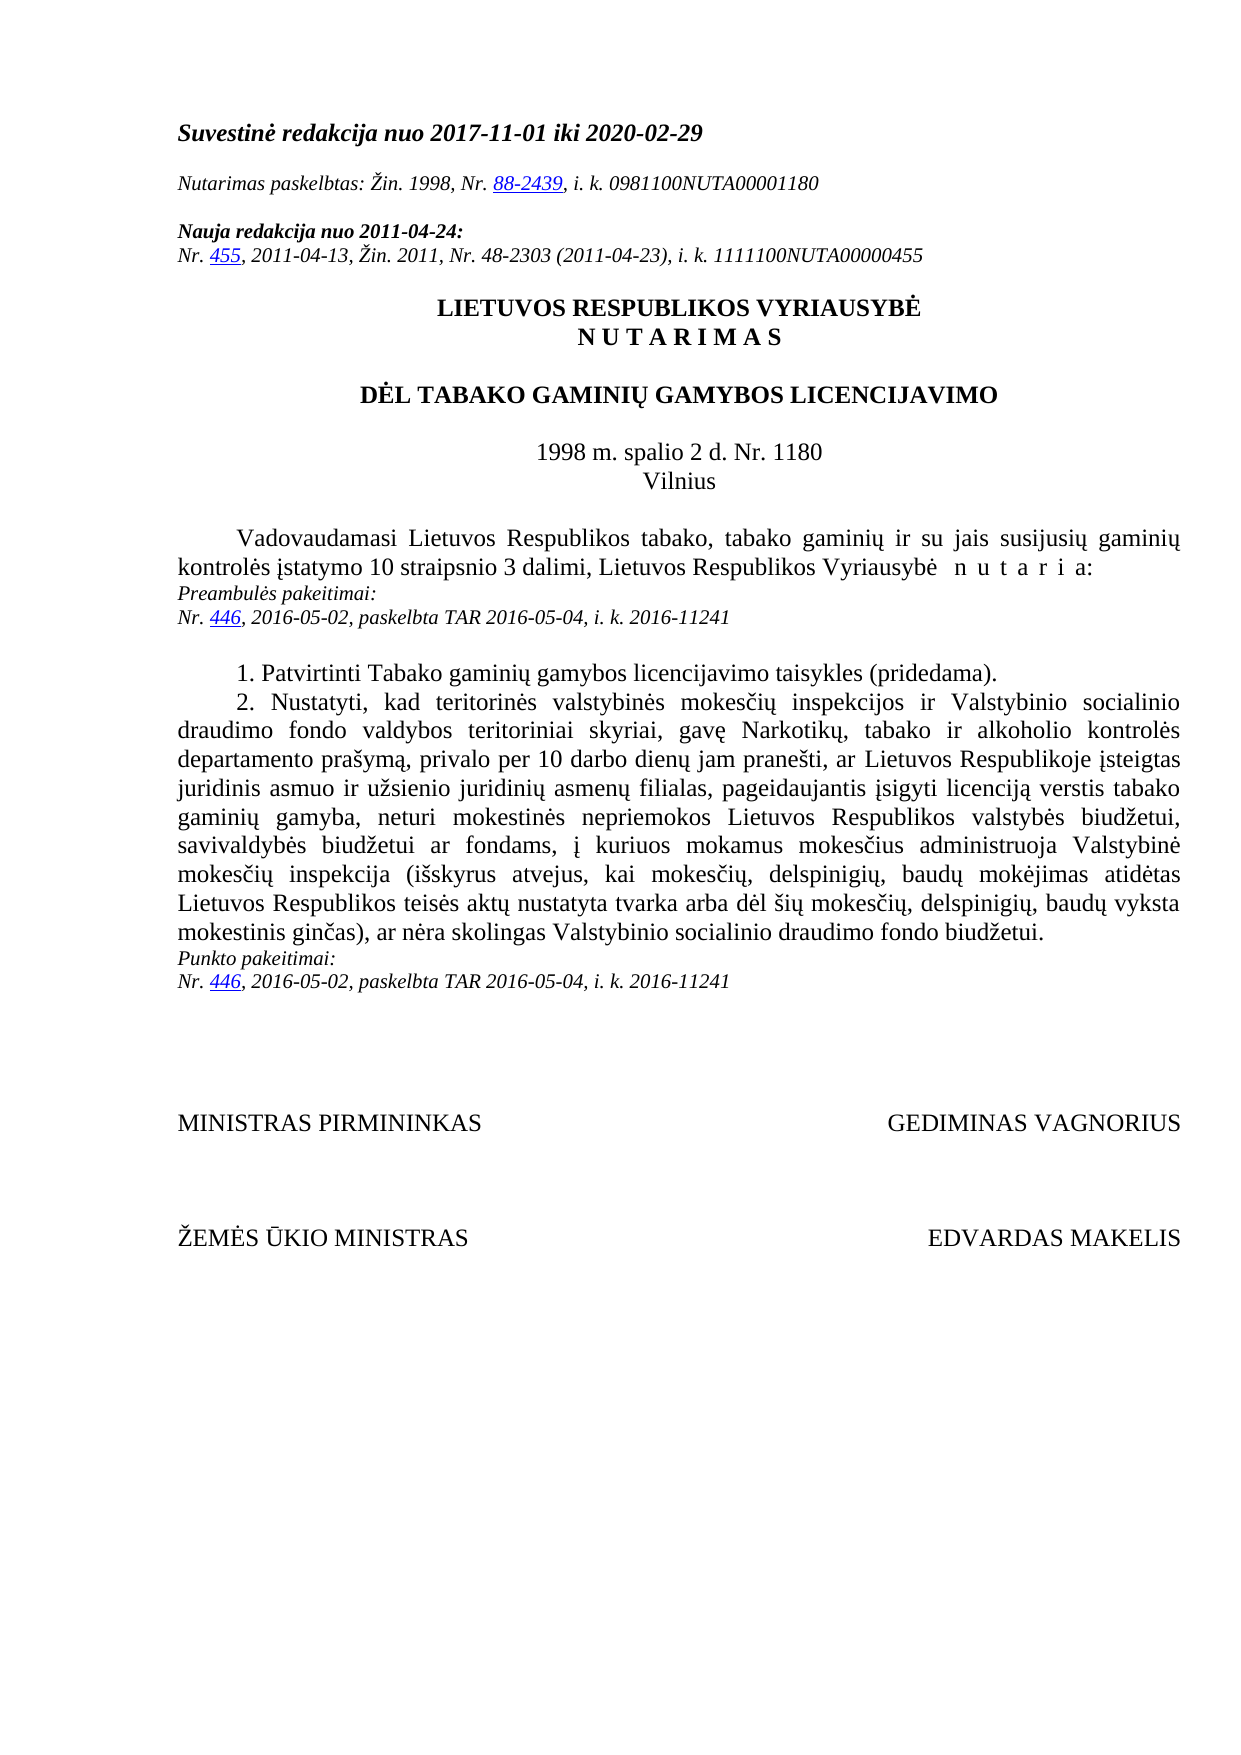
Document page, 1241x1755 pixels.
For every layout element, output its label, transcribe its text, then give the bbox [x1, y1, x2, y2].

text NUTARIMAS [177, 322, 1181, 351]
text Vadovaudamasi Lietuvos Respublikos tabako, tabako gaminių ir su jais susijusių gaminių kontrolės įstatymo 10 straipsnio 3 dalimi, Lietuvos Respublikos Vyriausybė nutaria: [177, 523, 1181, 581]
text Nr. 455, 2011-04-13, Žin. 2011, Nr. 48-2303 (2011-04-23), i. k. 1111100NUTA00000455 [177, 243, 1181, 267]
text 2. Nustatyti, kad teritorinės valstybinės mokesčių inspekcijos ir Valstybinio socialinio draudimo fondo valdybos teritoriniai skyriai, gavę Narkotikų, tabako ir alkoholio kontrolės departamento prašymą, privalo per 10 darbo dienų jam pranešti, ar Lietuvos Respublikoje įsteigtas juridinis asmuo ir užsienio juridinių asmenų filialas, pageidaujantis įsigyti licenciją verstis tabako gaminių gamyba, neturi mokestinės nepriemokos Lietuvos Respublikos valstybės biudžetui, savivaldybės biudžetui ar fondams, į kuriuos mokamus mokesčius administruoja Valstybinė mokesčių inspekcija (išskyrus atvejus, kai mokesčių, delspinigių, baudų mokėjimas atidėtas Lietuvos Respublikos teisės aktų nustatyta tvarka arba dėl šių mokesčių, delspinigių, baudų vyksta mokestinis ginčas), ar nėra skolingas Valstybinio socialinio draudimo fondo biudžetui. [177, 687, 1181, 945]
text 1998 m. spalio 2 d. Nr. 1180 [177, 437, 1181, 466]
text LIETUVOS RESPUBLIKOS VYRIAUSYBĖ [177, 293, 1181, 322]
text Preambulės pakeitimai: [177, 581, 1181, 605]
text DĖL TABAKO GAMINIŲ GAMYBOS LICENCIJAVIMO [177, 380, 1181, 408]
text Nr. 446, 2016-05-02, paskelbta TAR 2016-05-04, i. k. 2016-11241 [177, 605, 1181, 629]
text Nauja redakcija nuo 2011-04-24: [177, 219, 1181, 243]
text ŽEMĖS ŪKIO MINISTRAS EDVARDAS MAKELIS [177, 1223, 1181, 1252]
text MINISTRAS PIRMININKAS GEDIMINAS VAGNORIUS [177, 1108, 1181, 1137]
text Suvestinė redakcija nuo 2017-11-01 iki 2020-02-29 [177, 118, 1181, 147]
text Vilnius [177, 466, 1181, 495]
text Nr. 446, 2016-05-02, paskelbta TAR 2016-05-04, i. k. 2016-11241 [177, 969, 1181, 993]
text Nutarimas paskelbtas: Žin. 1998, Nr. 88-2439, i. k. 0981100NUTA00001180 [177, 171, 1181, 195]
text Punkto pakeitimai: [177, 945, 1181, 969]
text 1. Patvirtinti Tabako gaminių gamybos licencijavimo taisykles (pridedama). [177, 658, 1181, 687]
